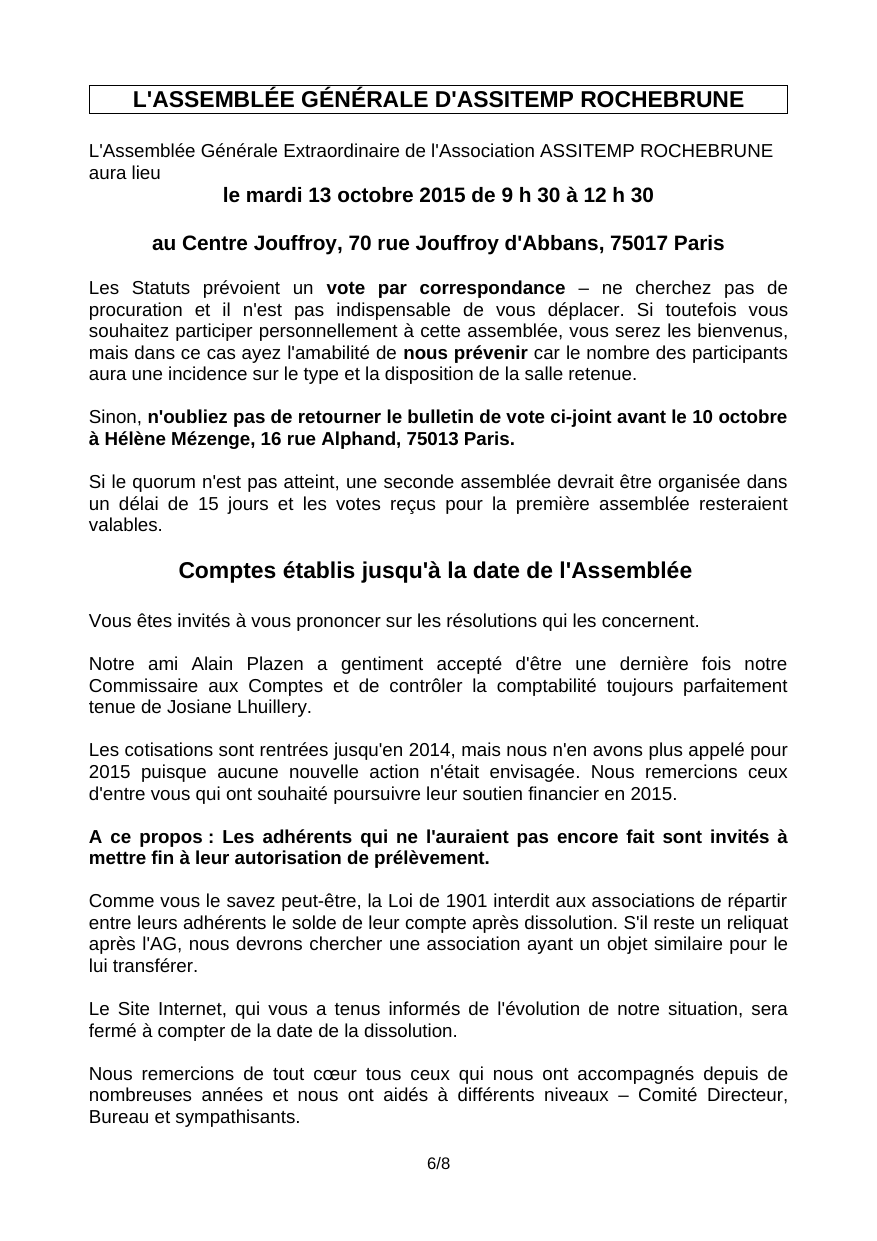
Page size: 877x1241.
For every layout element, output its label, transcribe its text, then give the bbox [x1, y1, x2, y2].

text Si le quorum n'est pas atteint, une seconde assemblée devrait être organisée dans un délai de 15 jours et les votes reçus pour la première assemblée resteraient valables. [89, 471, 788, 536]
text Sinon, n'oubliez pas de retourner le bulletin de vote ci-joint avant le 10 octobre à Hélène Mézenge, 16 rue Alphand, 75013 Paris. [89, 406, 788, 449]
text L'ASSEMBLÉE GÉNÉRALE D'ASSITEMP ROCHEBRUNE [90, 86, 787, 113]
text Comme vous le savez peut-être, la Loi de 1901 interdit aux associations de répartir entre leurs adhérents le solde de leur compte après dissolution. S'il reste un reliquat après l'AG, nous devrons chercher une association ayant un objet similaire pour le lui transférer. [89, 890, 788, 976]
text Vous êtes invités à vous prononcer sur les résolutions qui les concernent. [89, 610, 788, 631]
text le mardi 13 octobre 2015 de 9 h 30 à 12 h 30 [89, 183, 788, 207]
text L'Assemblée Générale Extraordinaire de l'Association ASSITEMP ROCHEBRUNE aura lieu [89, 140, 788, 183]
text Comptes établis jusqu'à la date de l'Assemblée [89, 557, 788, 583]
text Les Statuts prévoient un vote par correspondance – ne cherchez pas de procuration et il n'est pas indispensable de vous déplacer. Si toutefois vous souhaitez participer personnellement à cette assemblée, vous serez les bienvenus, mais dans ce cas ayez l'amabilité de nous prévenir car le nombre des participants aura une incidence sur le type et la disposition de la salle retenue. [89, 277, 788, 384]
text Les cotisations sont rentrées jusqu'en 2014, mais nous n'en avons plus appelé pour 2015 puisque aucune nouvelle action n'était envisagée. Nous remercions ceux d'entre vous qui ont souhaité poursuivre leur soutien financier en 2015. [89, 739, 788, 804]
text A ce propos : Les adhérents qui ne l'auraient pas encore fait sont invités à mettre fin à leur autorisation de prélèvement. [89, 825, 788, 868]
text Le Site Internet, qui vous a tenus informés de l'évolution de notre situation, sera fermé à compter de la date de la dissolution. [89, 998, 788, 1041]
text Notre ami Alain Plazen a gentiment accepté d'être une dernière fois notre Commissaire aux Comptes et de contrôler la comptabilité toujours parfaitement tenue de Josiane Lhuillery. [89, 653, 788, 718]
text 6/8 [89, 1154, 788, 1173]
text Nous remercions de tout cœur tous ceux qui nous ont accompagnés depuis de nombreuses années et nous ont aidés à différents niveaux – Comité Directeur, Bureau et sympathisants. [89, 1063, 788, 1127]
text au Centre Jouffroy, 70 rue Jouffroy d'Abbans, 75017 Paris [89, 231, 788, 255]
